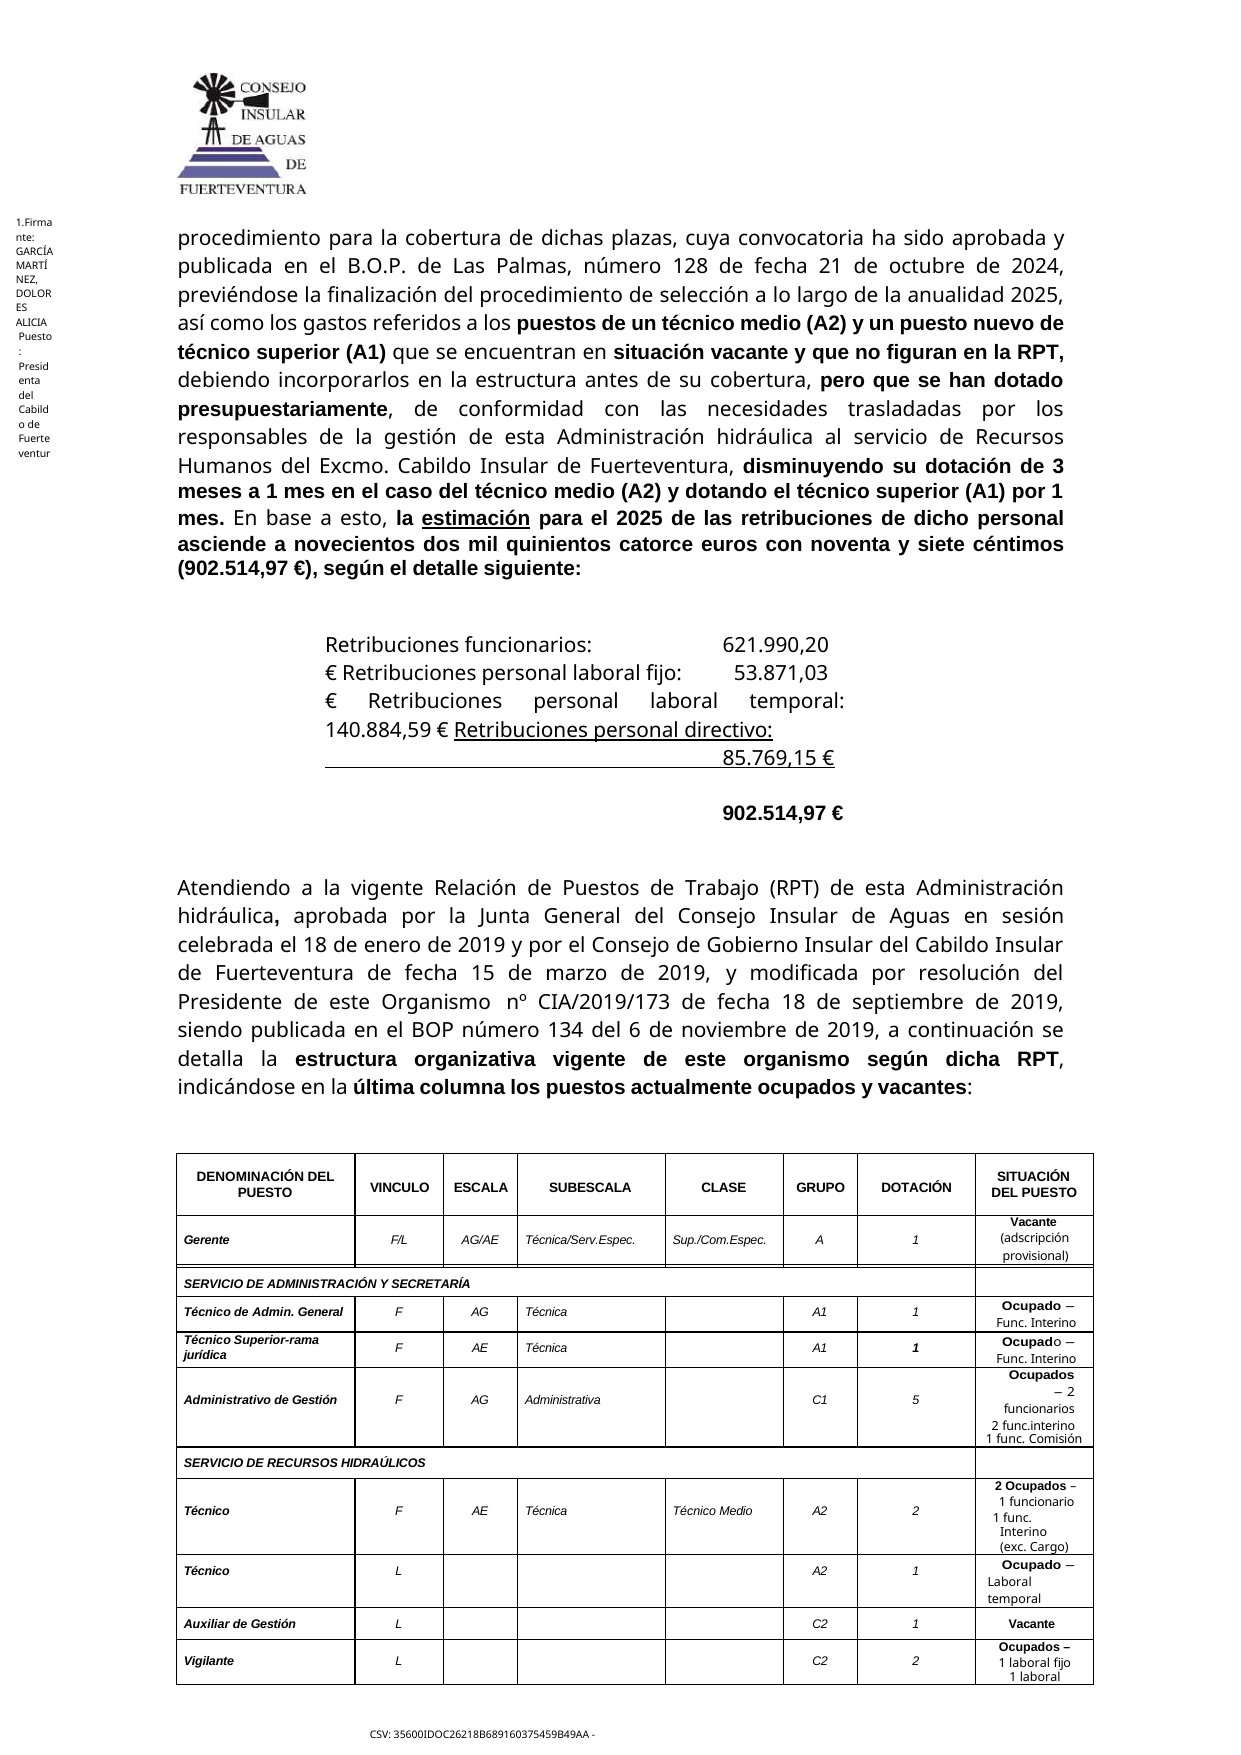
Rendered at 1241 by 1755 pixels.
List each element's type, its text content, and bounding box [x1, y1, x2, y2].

table_cell Sup./Com.Espec. [666, 1216, 783, 1264]
table_header DENOMINACIÓN DEL PUESTO [177, 1154, 354, 1214]
table_header SITUACIÓN DEL PUESTO [976, 1154, 1093, 1214]
table_header VINCULO [356, 1154, 443, 1214]
table_cell Ocupado – Laboral temporal [976, 1555, 1093, 1607]
table_cell A [784, 1216, 857, 1264]
table_cell [444, 1608, 517, 1639]
table_cell Ocupado – Func. Interino [976, 1297, 1093, 1331]
text procedimiento para la cobertura de dichas plazas, cuya convocatoria ha sido aprobada y publicada en el B.O.P. de Las Palmas, número 128 de fecha 21 de octubre de 2024, previéndose la finalización del procedimiento de selección a lo largo de la anualidad 2025, así como los gastos referidos a los puestos de un técnico medio (A2) y un puesto nuevo de técnico superior (A1) que se encuentran en situación vacante y que no figuran en la RPT, debiendo incorporarlos en la estructura antes de su cobertura, pero que se han dotado presupuestariamente, de conformidad con las necesidades trasladadas por los responsables de la gestión de esta Administración hidráulica al servicio de Recursos Humanos del Excmo. Cabildo Insular de Fuerteventura, disminuyendo su dotación de 3 meses a 1 mes en el caso del técnico medio (A2) y dotando el técnico superior (A1) por 1 mes. En base a esto, la estimación para el 2025 de las retribuciones de dicho personal asciende a novecientos dos mil quinientos catorce euros con noventa y siete céntimos (902.514,97 €), según el detalle siguiente: [177, 223, 1064, 580]
table_cell [976, 1268, 1093, 1296]
table_cell [666, 1640, 783, 1684]
text 902.514,97 € [722, 801, 1123, 825]
table_cell AG/AE [444, 1216, 517, 1264]
table_cell 1 [858, 1555, 975, 1607]
table_header DOTACIÓN [858, 1154, 975, 1214]
table_cell 2 [858, 1640, 975, 1684]
table_cell Administrativo de Gestión [177, 1368, 354, 1446]
table_header SUBESCALA [518, 1154, 665, 1214]
text Atendiendo a la vigente Relación de Puestos de Trabajo (RPT) de esta Administración hidráulica, aprobada por la Junta General del Consejo Insular de Aguas en sesión celebrada el 18 de enero de 2019 y por el Consejo de Gobierno Insular del Cabildo Insular de Fuerteventura de fecha 15 de marzo de 2019, y modificada por resolución del Presidente de este Organismo nº CIA/2019/173 de fecha 18 de septiembre de 2019, siendo publicada en el BOP número 134 del 6 de noviembre de 2019, a continuación se detalla la estructura organizativa vigente de este organismo según dicha RPT, indicándose en la última columna los puestos actualmente ocupados y vacantes: [177, 873, 1064, 1101]
table_cell [518, 1608, 665, 1639]
table_cell Técnico de Admin. General [177, 1297, 354, 1331]
table_cell L [356, 1555, 443, 1607]
table_cell Administrativa [518, 1368, 665, 1446]
table_cell AG [444, 1368, 517, 1446]
table_cell Ocupados – 1 laboral fijo 1 laboral [976, 1640, 1093, 1684]
table_cell Técnica [518, 1479, 665, 1554]
table_cell F [356, 1297, 443, 1331]
table_cell F [356, 1333, 443, 1367]
table_cell [666, 1555, 783, 1607]
table_cell L [356, 1640, 443, 1684]
table_cell Técnica [518, 1333, 665, 1367]
table_cell Técnico [177, 1555, 354, 1607]
table_cell Técnico Superior-rama jurídica [177, 1333, 354, 1367]
table_cell [666, 1333, 783, 1367]
table_cell AE [444, 1479, 517, 1554]
table_cell [444, 1640, 517, 1684]
table_cell 2 Ocupados – 1 funcionario 1 func. Interino (exc. Cargo) [976, 1479, 1093, 1554]
table_cell [666, 1297, 783, 1331]
table_cell 1 [858, 1216, 975, 1264]
table_header GRUPO [784, 1154, 857, 1214]
table_cell 1 [858, 1297, 975, 1331]
table_cell AG [444, 1297, 517, 1331]
table_cell 2 [858, 1479, 975, 1554]
table_cell SERVICIO DE ADMINISTRACIÓN Y SECRETARÍA [177, 1268, 975, 1296]
table_cell A1 [784, 1333, 857, 1367]
table_cell Técnica [518, 1297, 665, 1331]
table_cell Ocupados – 2 funcionarios 2 func.interino 1 func. Comisión [976, 1368, 1093, 1446]
table_cell Vacante (adscripción provisional) [976, 1216, 1093, 1264]
text 1.Firmante: GARCÍA MARTÍNEZ, DOLORES ALICIA [16, 216, 54, 329]
table_cell [976, 1448, 1093, 1478]
table_cell Gerente [177, 1216, 354, 1264]
table_cell [518, 1555, 665, 1607]
table_cell 1 [858, 1608, 975, 1639]
table_cell [666, 1368, 783, 1446]
table_cell Vacante [976, 1608, 1093, 1639]
table_cell Ocupado – Func. Interino [976, 1333, 1093, 1367]
table_cell A2 [784, 1479, 857, 1554]
table_header ESCALA [444, 1154, 517, 1214]
table_cell 5 [858, 1368, 975, 1446]
table_cell [666, 1608, 783, 1639]
table_cell Técnico [177, 1479, 354, 1554]
table_cell Técnico Medio [666, 1479, 783, 1554]
text Puesto: Presidenta del Cabildo de Fuerteventura Fecha Firma: 21/11/2024 13:19:19 [18, 329, 54, 463]
table_cell [444, 1555, 517, 1607]
table_cell A1 [784, 1297, 857, 1331]
table_cell Vigilante [177, 1640, 354, 1684]
table_cell F/L [356, 1216, 443, 1264]
table_cell C2 [784, 1640, 857, 1684]
table_cell Técnica/Serv.Espec. [518, 1216, 665, 1264]
table_cell Auxiliar de Gestión [177, 1608, 354, 1639]
table_cell AE [444, 1333, 517, 1367]
table_cell [518, 1640, 665, 1684]
table_cell A2 [784, 1555, 857, 1607]
table_cell F [356, 1368, 443, 1446]
table_cell C2 [784, 1608, 857, 1639]
table_cell SERVICIO DE RECURSOS HIDRAÚLICOS [177, 1448, 975, 1478]
text Retribuciones funcionarios: 621.990,20 € Retribuciones personal laboral fijo: 53.871,03 € Retribuciones personal laboral temporal: 140.884,59 € Retribuciones personal directivo: 85.769,15 € [325, 630, 845, 772]
table_cell L [356, 1608, 443, 1639]
table_header CLASE [666, 1154, 783, 1214]
table_cell F [356, 1479, 443, 1554]
table_cell C1 [784, 1368, 857, 1446]
table_cell 1 [858, 1333, 975, 1367]
